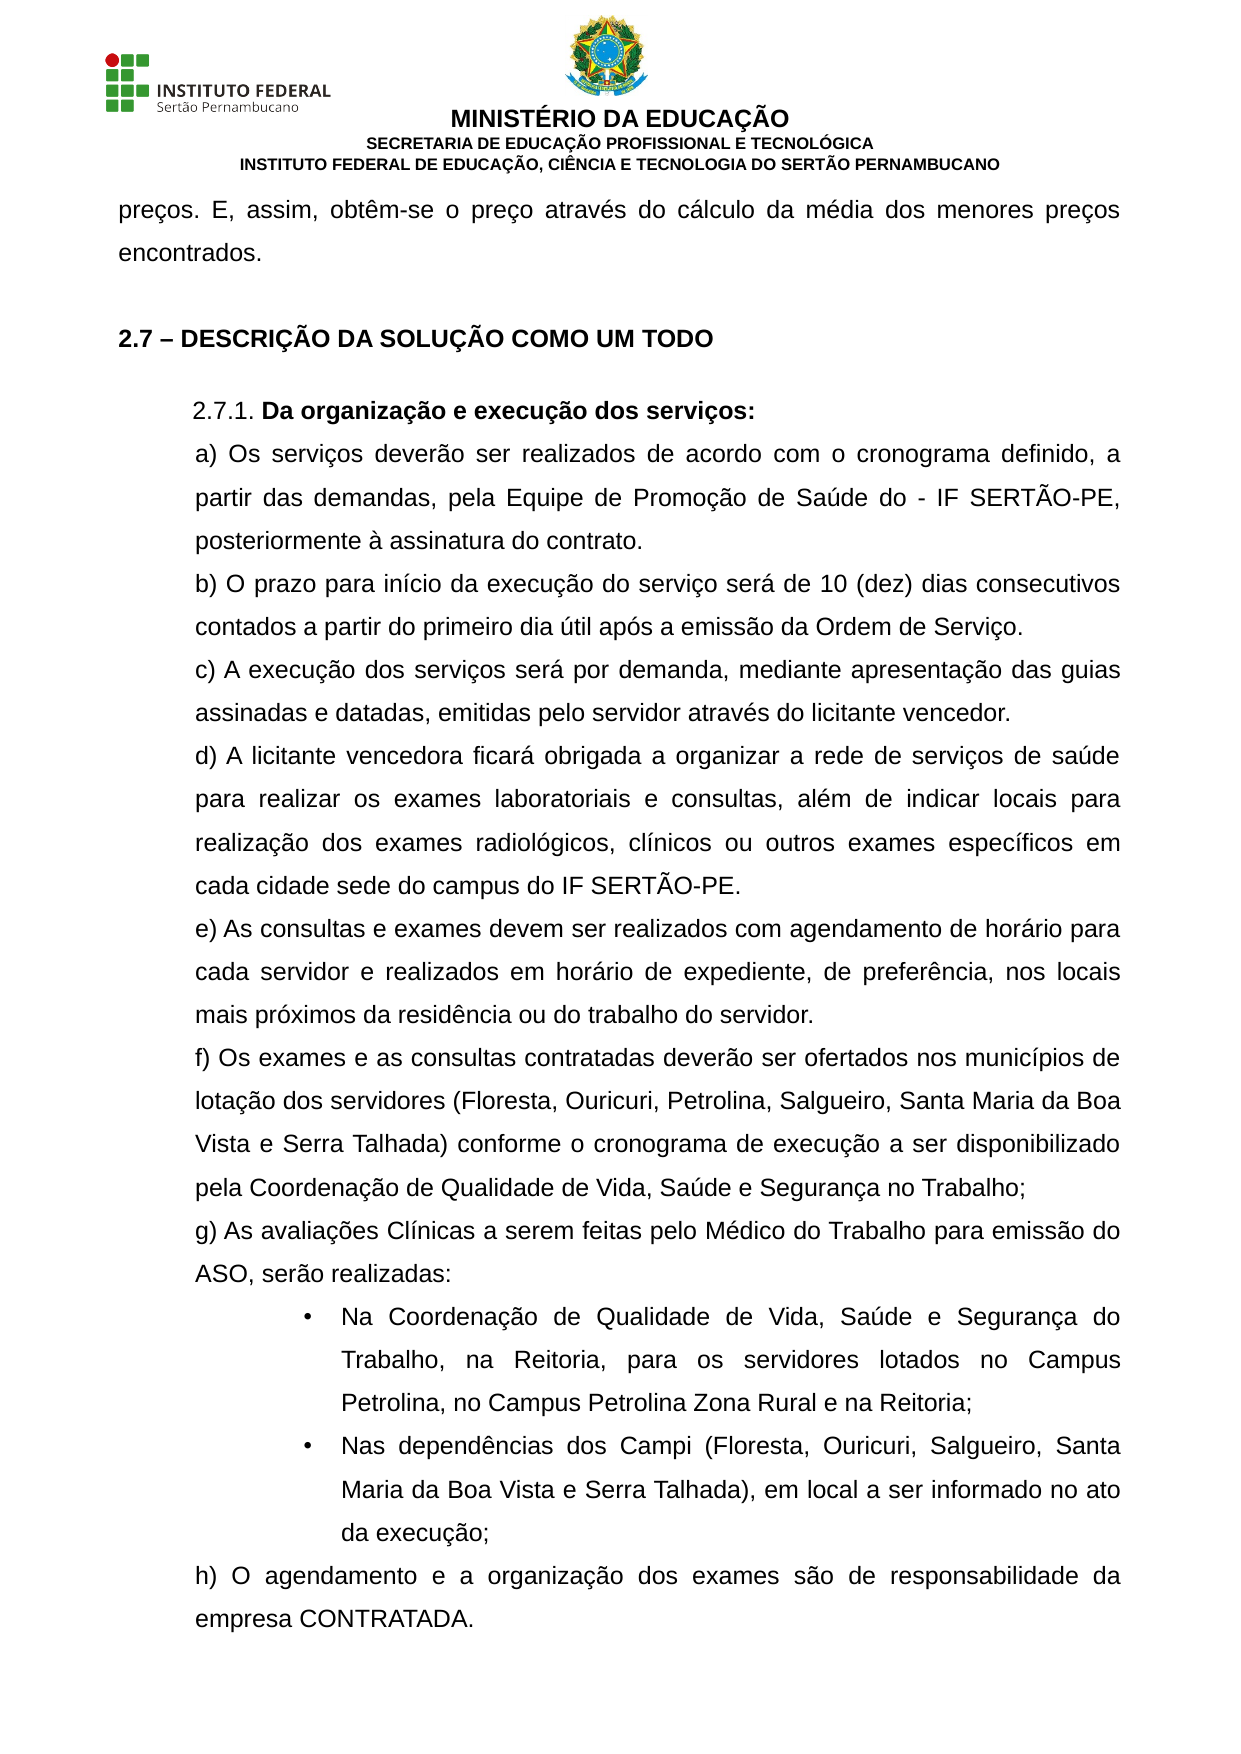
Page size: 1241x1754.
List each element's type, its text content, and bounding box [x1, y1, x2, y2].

text b) O prazo para início da execução do serviço será de 10 (dez) dias consecutivos contados a partir do primeiro dia útil após a emissão da Ordem de Serviço. [195, 569, 1122, 641]
picture [565, 15, 648, 96]
text 2.7 – DESCRIÇÃO DA SOLUÇÃO COMO UM TODO [118, 324, 1122, 353]
text a) Os serviços deverão ser realizados de acordo com o cronograma definido, a partir das demandas, pela Equipe de Promoção de Saúde do - IF SERTÃO-PE, posteriormente à assinatura do contrato. [195, 439, 1122, 554]
list Nas dependências dos Campi (Floresta, Ouricuri, Salgueiro, Santa Maria da Boa Vista e Serra Talhada), em local a ser informado no ato da execução; [303, 1431, 1122, 1546]
picture [104, 53, 331, 112]
text e) As consultas e exames devem ser realizados com agendamento de horário para cada servidor e realizados em horário de expediente, de preferência, nos locais mais próximos da residência ou do trabalho do servidor. [195, 914, 1122, 1029]
text 2.7.1. Da organização e execução dos serviços: [118, 396, 1122, 425]
text preços. E, assim, obtêm-se o preço através do cálculo da média dos menores preços encontrados. [118, 195, 1122, 267]
text h) O agendamento e a organização dos exames são de responsabilidade da empresa CONTRATADA. [195, 1561, 1122, 1633]
text c) A execução dos serviços será por demanda, mediante apresentação das guias assinadas e datadas, emitidas pelo servidor através do licitante vencedor. [195, 655, 1122, 727]
list Na Coordenação de Qualidade de Vida, Saúde e Segurança do Trabalho, na Reitoria, para os servidores lotados no Campus Petrolina, no Campus Petrolina Zona Rural e na Reitoria; [303, 1302, 1122, 1417]
text g) As avaliações Clínicas a serem feitas pelo Médico do Trabalho para emissão do ASO, serão realizadas: [195, 1216, 1122, 1287]
text d) A licitante vencedora ficará obrigada a organizar a rede de serviços de saúde para realizar os exames laboratoriais e consultas, além de indicar locais para realização dos exames radiológicos, clínicos ou outros exames específicos em cada cidade sede do campus do IF SERTÃO-PE. [195, 741, 1122, 899]
text f) Os exames e as consultas contratadas deverão ser ofertados nos municípios de lotação dos servidores (Floresta, Ouricuri, Petrolina, Salgueiro, Santa Maria da Boa Vista e Serra Talhada) conforme o cronograma de execução a ser disponibilizado pela Coordenação de Qualidade de Vida, Saúde e Segurança no Trabalho; [195, 1043, 1122, 1201]
